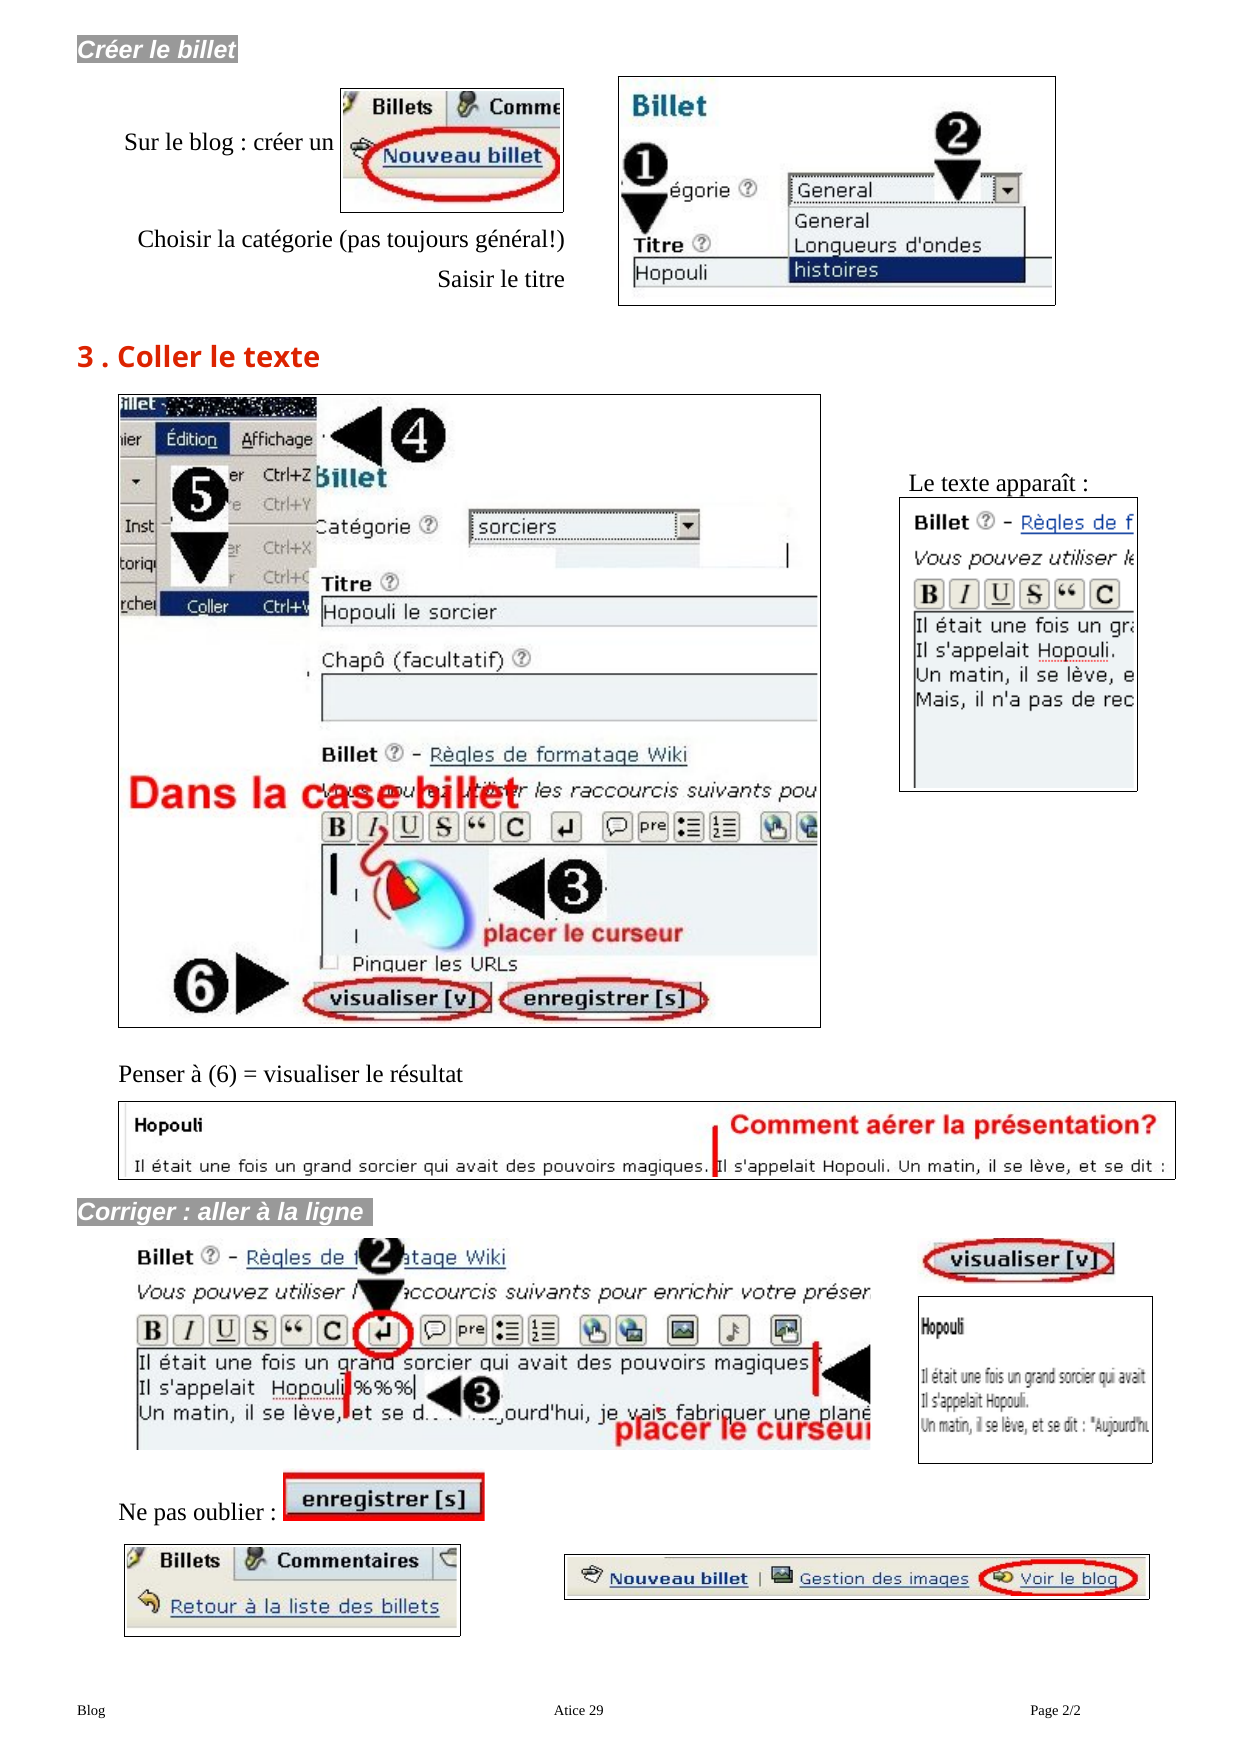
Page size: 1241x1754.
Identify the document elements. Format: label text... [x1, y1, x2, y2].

picture [121, 1103, 1173, 1177]
text Ne pas oublier : [118, 1469, 1175, 1526]
picture [920, 1299, 1149, 1461]
table_header [570, 70, 1175, 311]
picture [567, 1557, 1146, 1596]
subtitle Coller le texte [77, 336, 1175, 376]
text Penser à (6) = visualiser le résultat [118, 1060, 1175, 1088]
table_header [77, 1233, 870, 1469]
subtitle Créer le billet [238, 35, 1175, 63]
table_header [77, 388, 861, 1060]
picture [126, 1547, 457, 1634]
picture [343, 91, 560, 210]
table_header [77, 1539, 538, 1642]
picture [917, 1238, 1116, 1284]
picture [902, 500, 1134, 788]
picture [120, 397, 818, 1024]
picture [283, 1468, 485, 1521]
picture [620, 78, 1052, 303]
subtitle Corriger : aller à la ligne [373, 1198, 1175, 1226]
table_header Le texte apparaît : [861, 388, 1175, 1060]
table_header [870, 1233, 1175, 1469]
table_header [538, 1539, 1175, 1642]
table_header Sur le blog : créer un Choisir la catégorie (pas toujours général!) Saisir le titre [77, 70, 570, 311]
picture [123, 1238, 871, 1450]
